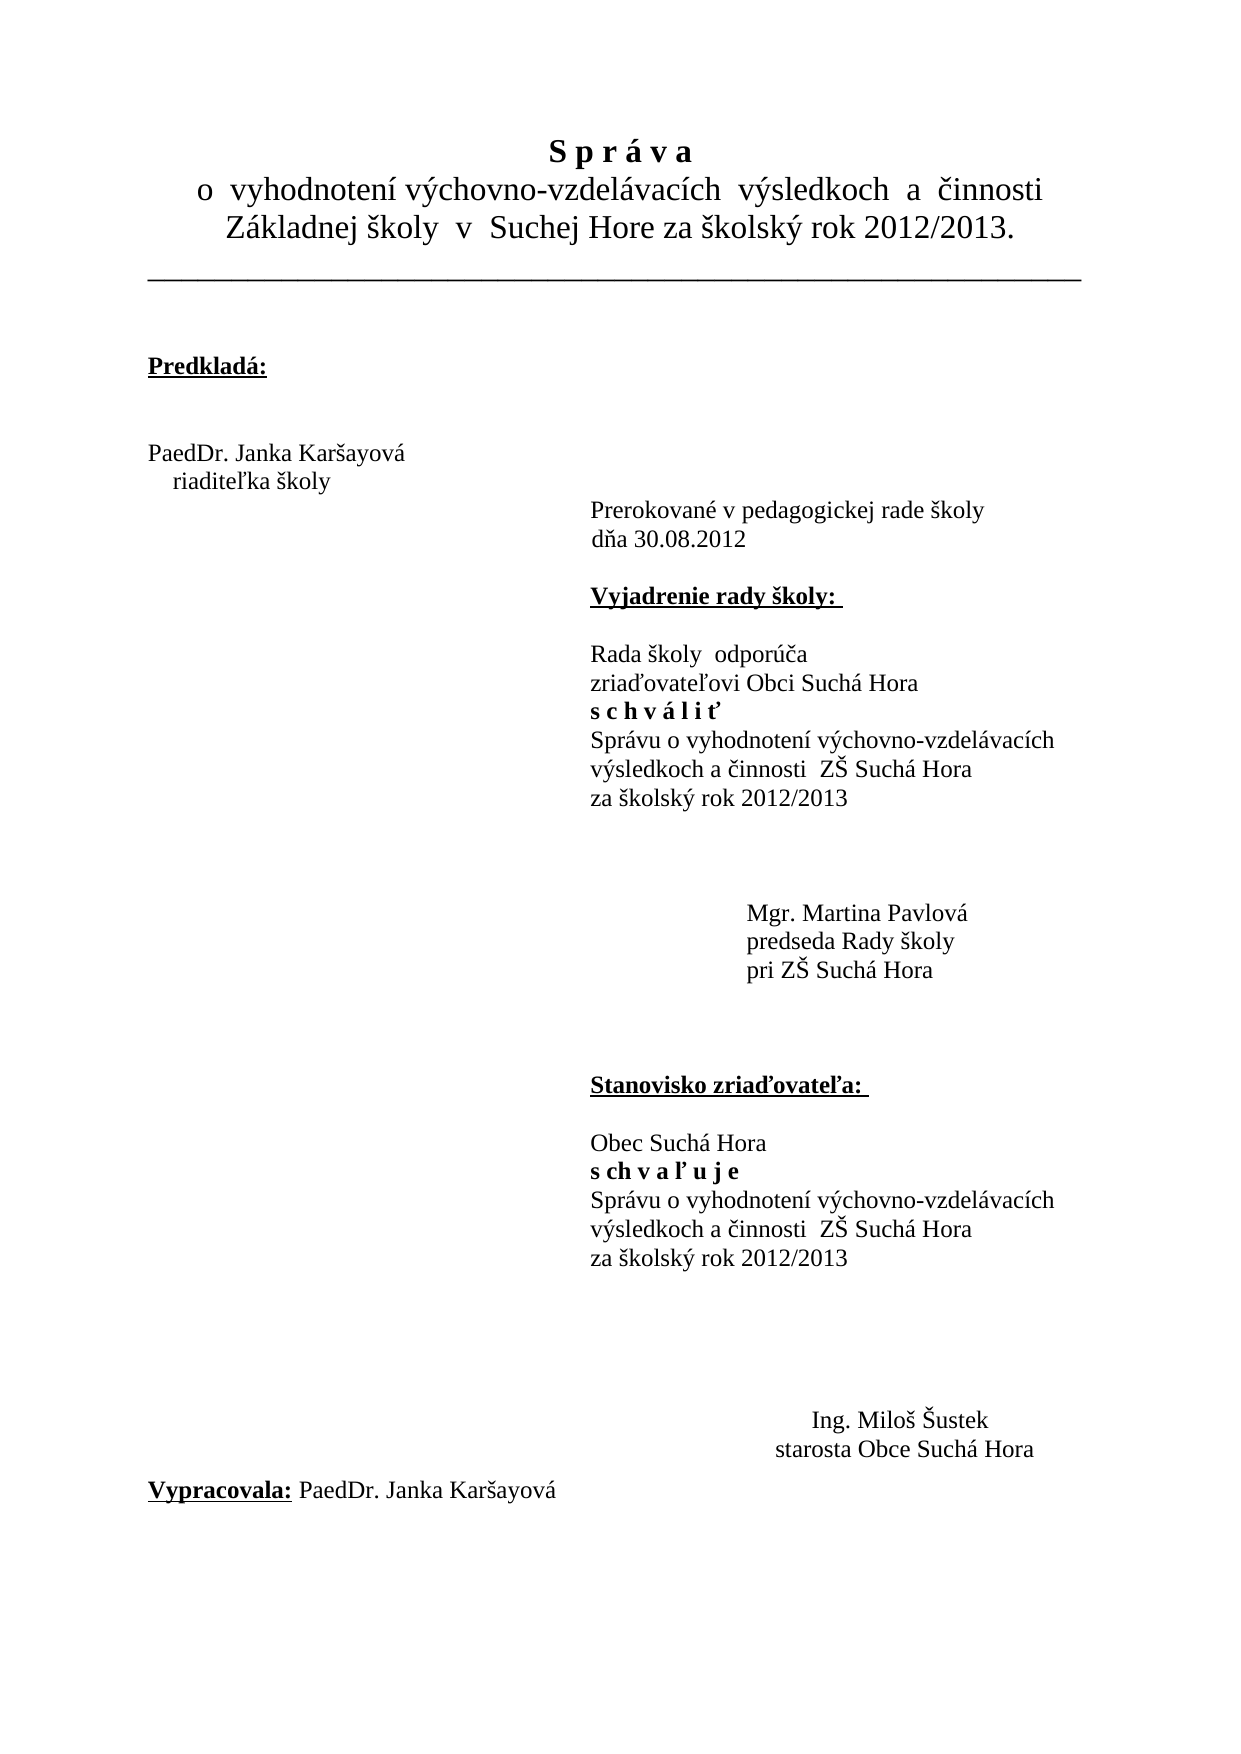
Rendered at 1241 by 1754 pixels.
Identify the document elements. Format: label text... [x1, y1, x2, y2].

title S p r á v a [148, 131, 1092, 169]
title Správu o vyhodnotení výchovno-vzdelávacích výsledkoch a činnosti ZŠ Suchá Hora [590, 1185, 1092, 1243]
text Ing. Miloš Šustek starosta Obce Suchá Hora [148, 1406, 1092, 1463]
text Rada školy odporúča [516, 639, 1092, 668]
text Obec Suchá Hora [516, 1128, 1092, 1156]
text Mgr. Martina Pavlová [516, 898, 1092, 926]
text ________________________________________________________ [148, 246, 1092, 284]
title Správu o vyhodnotení výchovno-vzdelávacích výsledkoch a činnosti ZŠ Suchá Hora [590, 725, 1092, 783]
text PaedDr. Janka Karšayová [148, 438, 1092, 466]
text Vyjadrenie rady školy: [516, 581, 1092, 610]
subtitle Stanovisko zriaďovateľa: [516, 1070, 1092, 1099]
title za školský rok 2012/2013 [516, 783, 1092, 811]
text s c h v á l i ť [148, 696, 1092, 725]
title za školský rok 2012/2013 [590, 1243, 1092, 1271]
text s ch v a ľ u j e [516, 1156, 1092, 1185]
text Základnej školy v Suchej Hore za školský rok 2012/2013. [148, 208, 1092, 246]
text riaditeľka školy [148, 466, 1092, 495]
text pri ZŠ Suchá Hora [516, 955, 1092, 984]
text zriaďovateľovi Obci Suchá Hora [516, 668, 1092, 696]
text Predkladá: [148, 351, 1092, 380]
text predseda Rady školy [516, 926, 1092, 955]
text o vyhodnotení výchovno-vzdelávacích výsledkoch a činnosti [148, 169, 1092, 208]
text Vypracovala: PaedDr. Janka Karšayová [148, 1476, 1092, 1504]
text Prerokované v pedagogickej rade školy dňa 30.08.2012 [148, 495, 1092, 553]
